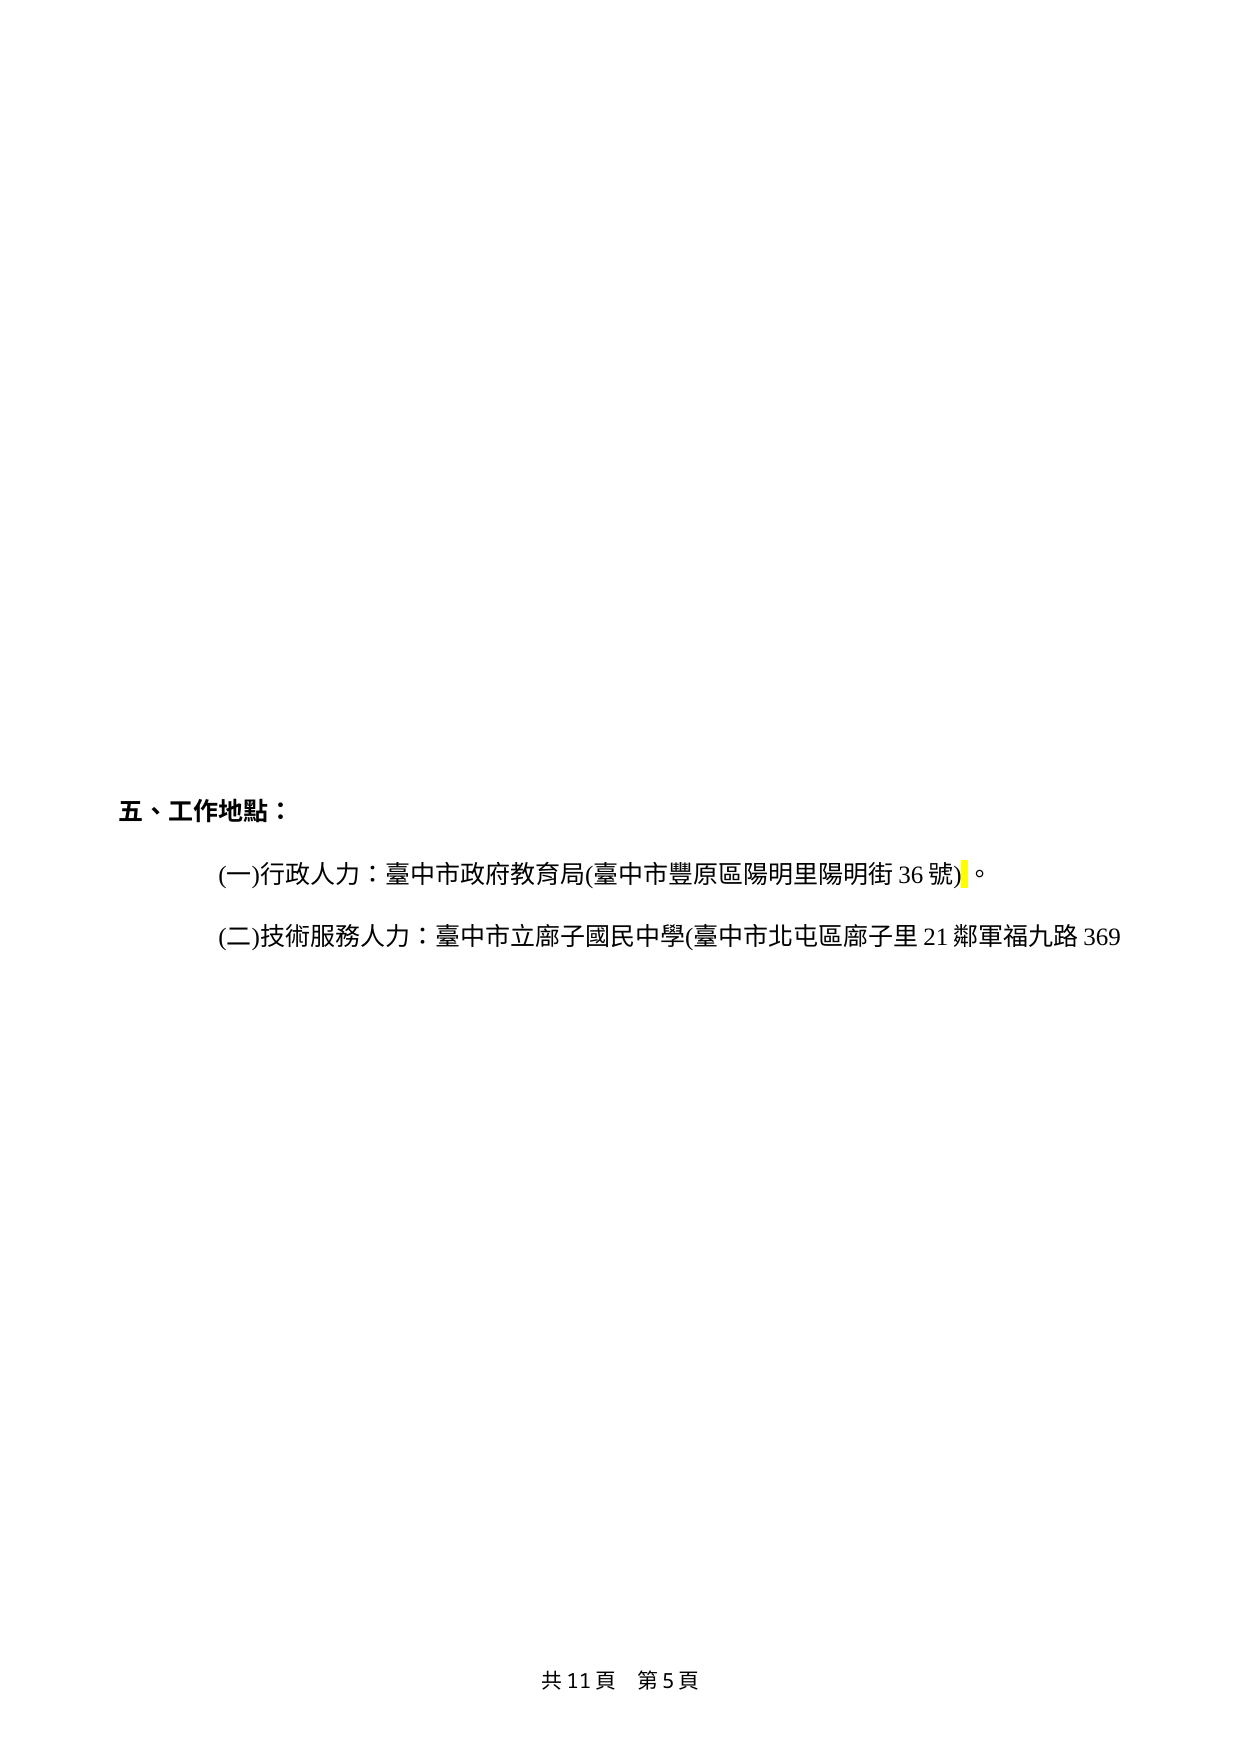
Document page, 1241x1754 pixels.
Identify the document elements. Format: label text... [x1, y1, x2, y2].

text (一)行政人力：臺中市政府教育局(臺中市豐原區陽明里陽明街36號) 。 [118, 831, 1122, 893]
text (二)技術服務人力：臺中市立廍子國民中學(臺中市北屯區廍子里21鄰軍福九路369 [118, 893, 1122, 956]
text 五、工作地點： [118, 768, 1122, 831]
